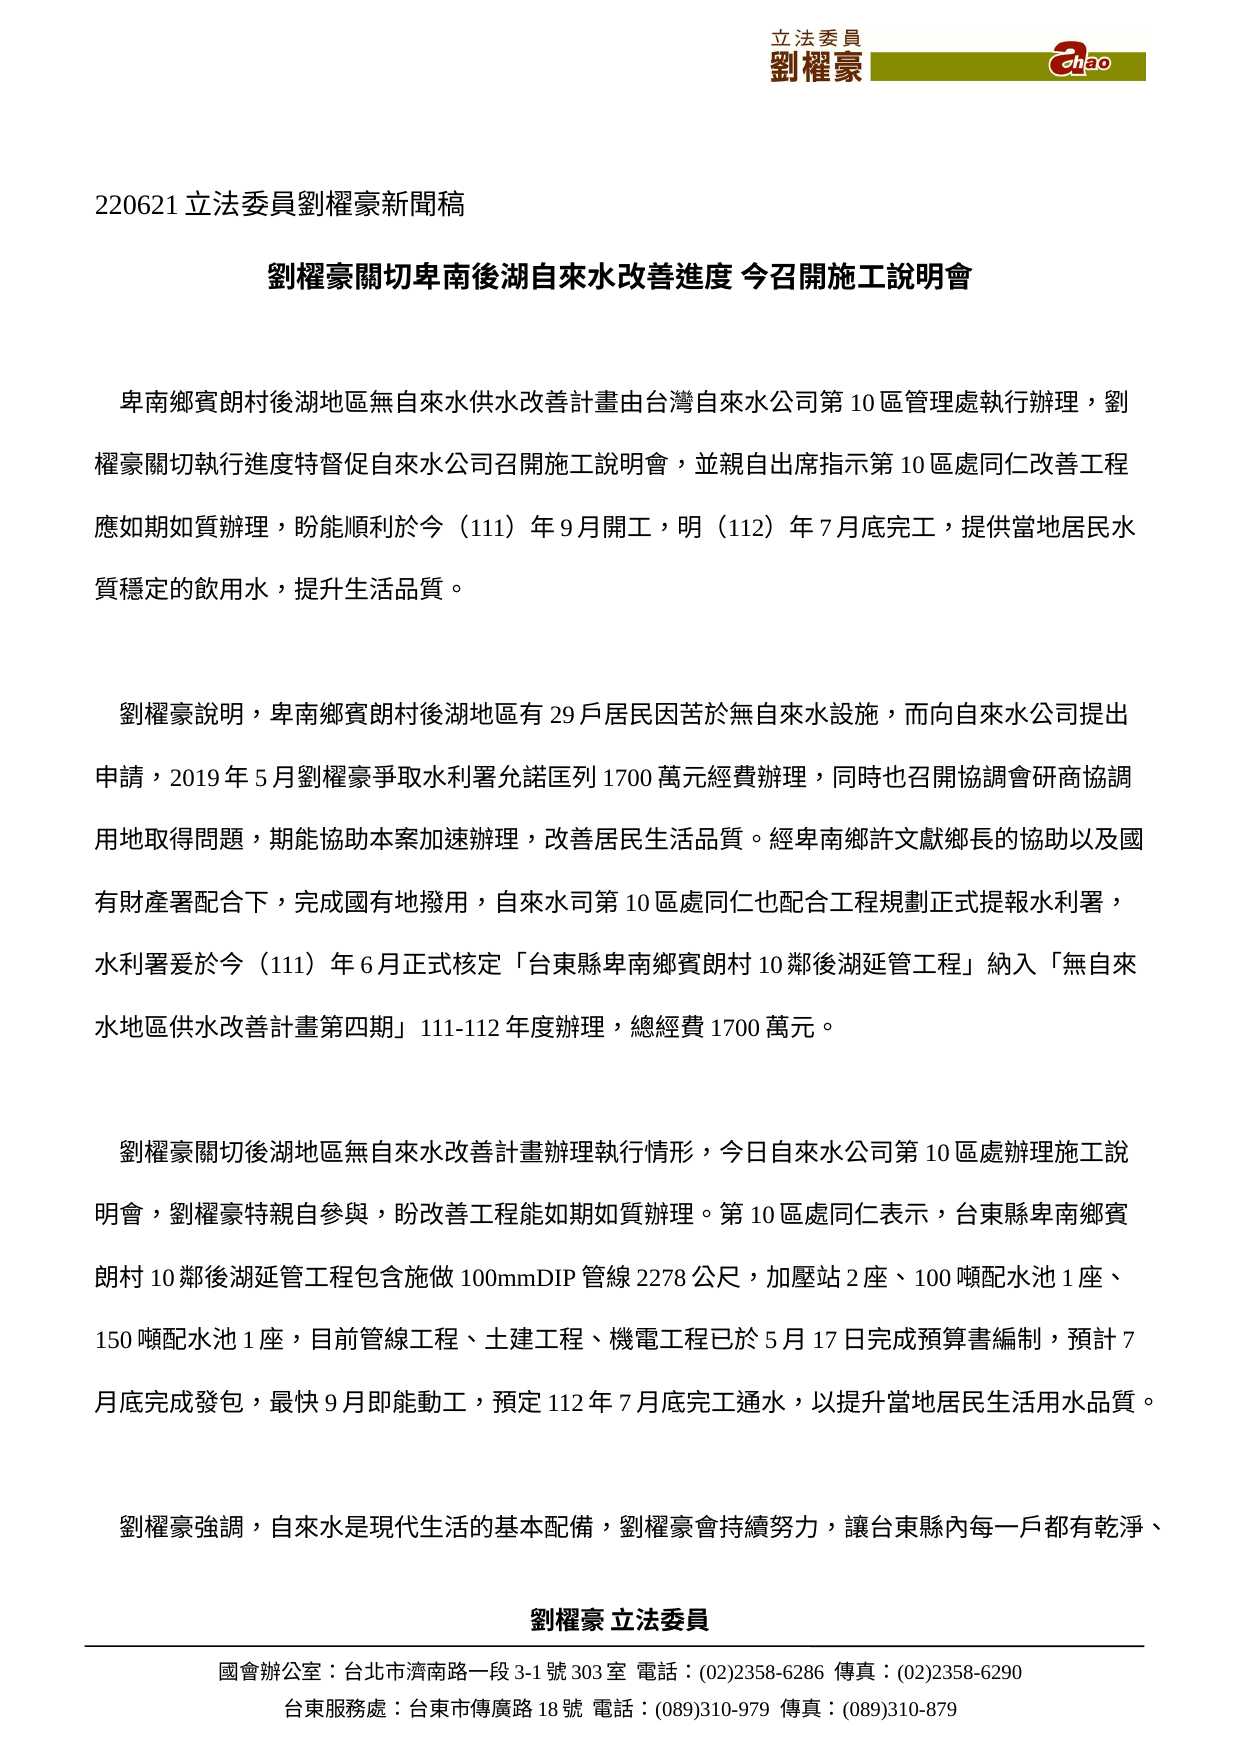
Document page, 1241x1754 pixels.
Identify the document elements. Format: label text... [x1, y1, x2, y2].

text 劉櫂豪關切後湖地區無自來水改善計畫辦理執行情形，今日自來水公司第10區處辦理施工說明會，劉櫂豪特親自參與，盼改善工程能如期如質辦理。第10區處同仁表示，台東縣卑南鄉賓朗村10鄰後湖延管工程包含施做100mmDIP管線2278公尺，加壓站2座、100噸配水池1座、150噸配水池1座，目前管線工程、土建工程、機電工程已於5月17日完成預算書編制，預計7月底完成發包，最快9月即能動工，預定112年7月底完工通水，以提升當地居民生活用水品質。 [94, 1108, 1146, 1421]
text 劉櫂豪關切卑南後湖自來水改善進度 今召開施工說明會 [94, 233, 1146, 296]
text 劉櫂豪說明，卑南鄉賓朗村後湖地區有29戶居民因苦於無自來水設施，而向自來水公司提出申請，2019年5月劉櫂豪爭取水利署允諾匡列1700萬元經費辦理，同時也召開協調會研商協調用地取得問題，期能協助本案加速辦理，改善居民生活品質。經卑南鄉許文獻鄉長的協助以及國有財產署配合下，完成國有地撥用，自來水司第10區處同仁也配合工程規劃正式提報水利署，水利署爰於今（111）年6月正式核定「台東縣卑南鄉賓朗村10鄰後湖延管工程」納入「無自來水地區供水改善計畫第四期」111-112年度辦理，總經費1700萬元。 [94, 671, 1146, 1046]
text 220621立法委員劉櫂豪新聞稿 [94, 161, 1146, 223]
text 卑南鄉賓朗村後湖地區無自來水供水改善計畫由台灣自來水公司第10區管理處執行辦理，劉櫂豪關切執行進度特督促自來水公司召開施工說明會，並親自出席指示第10區處同仁改善工程應如期如質辦理，盼能順利於今（111）年9月開工，明（112）年7月底完工，提供當地居民水質穩定的飲用水，提升生活品質。 [94, 358, 1146, 608]
text 劉櫂豪強調，自來水是現代生活的基本配備，劉櫂豪會持續努力，讓台東縣內每一戶都有乾淨、方便的自來水可以使用。 [94, 1483, 1146, 1546]
